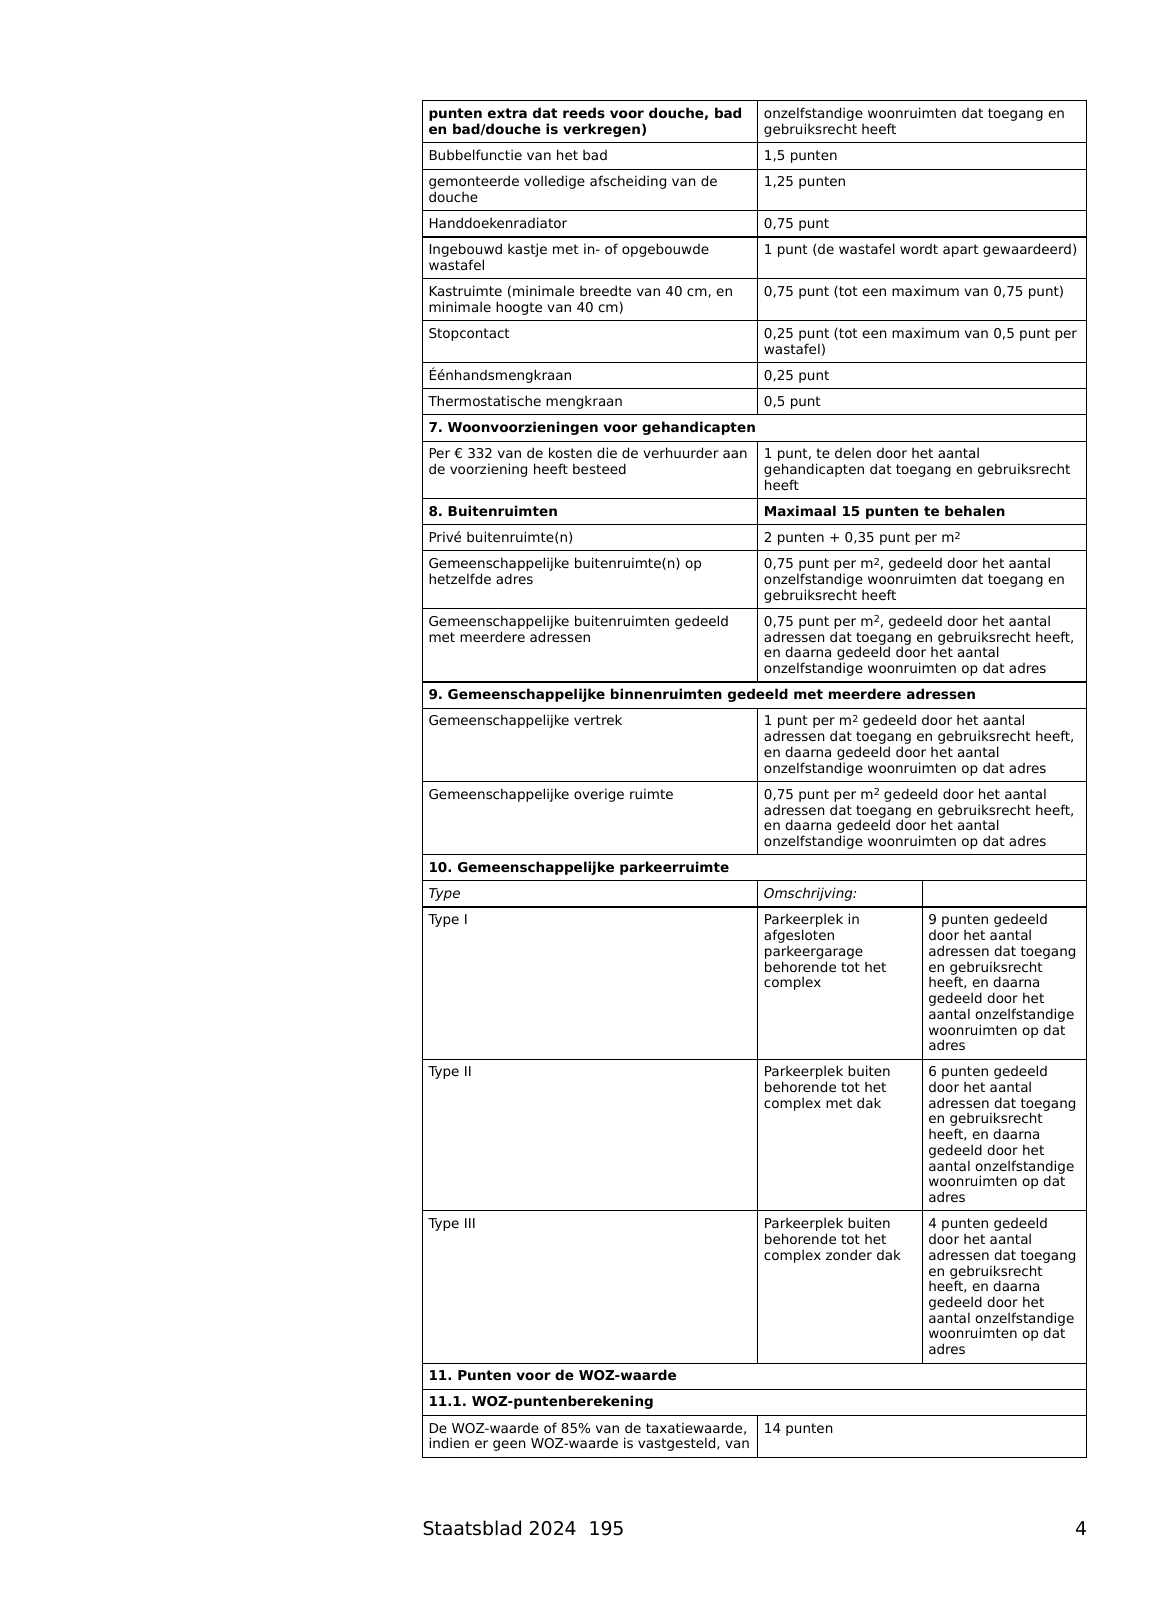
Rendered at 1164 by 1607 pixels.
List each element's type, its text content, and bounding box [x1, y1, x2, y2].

table_cell Gemeenschappelijke buitenruimten gedeeld met meerdere adressen [423, 609, 757, 681]
table_cell Stopcontact [423, 321, 757, 362]
table_cell Type I [423, 908, 757, 1058]
table_cell Parkeerplek in afgesloten parkeergarage behorende tot het complex [758, 908, 922, 1058]
table_cell De WOZ-waarde of 85% van de taxatiewaarde, indien er geen WOZ-waarde is vastgesteld, van [423, 1416, 757, 1457]
table_cell Type III [423, 1211, 757, 1362]
table_cell 0,75 punt per m2 gedeeld door het aantal adressen dat toegang en gebruiksrecht heeft, en daarna gedeeld door het aantal onzelfstandige woonruimten op dat adres [758, 782, 1086, 854]
table_cell punten extra dat reeds voor douche, bad en bad/douche is verkregen) [423, 101, 757, 142]
table_cell 9 punten gedeeld door het aantal adressen dat toegang en gebruiksrecht heeft, en daarna gedeeld door het aantal onzelfstandige woonruimten op dat adres [923, 908, 1086, 1058]
table_cell 0,75 punt [758, 211, 1086, 236]
table_cell 11. Punten voor de WOZ-waarde [423, 1364, 1086, 1388]
table_cell Privé buitenruimte(n) [423, 525, 757, 550]
table_cell Gemeenschappelijke overige ruimte [423, 782, 757, 854]
table_cell 10. Gemeenschappelijke parkeerruimte [423, 855, 1086, 880]
table_cell 0,75 punt per m2, gedeeld door het aantal onzelfstandige woonruimten dat toegang en gebruiksrecht heeft [758, 551, 1086, 608]
table_cell 0,25 punt [758, 363, 1086, 388]
table_cell 9. Gemeenschappelijke binnenruimten gedeeld met meerdere adressen [423, 683, 1086, 707]
table_cell 11.1. WOZ-puntenberekening [423, 1390, 1086, 1415]
table_cell Parkeerplek buiten behorende tot het complex met dak [758, 1060, 922, 1210]
table_cell onzelfstandige woonruimten dat toegang en gebruiksrecht heeft [758, 101, 1086, 142]
table_cell 7. Woonvoorzieningen voor gehandicapten [423, 415, 1086, 441]
table_cell Type [423, 881, 757, 906]
table_cell 1,5 punten [758, 143, 1086, 168]
table_cell 14 punten [758, 1416, 1086, 1457]
table_cell Éénhandsmengkraan [423, 363, 757, 388]
table_cell Per € 332 van de kosten die de verhuurder aan de voorziening heeft besteed [423, 442, 757, 498]
table_cell [923, 881, 1086, 906]
table_cell 1 punt, te delen door het aantal gehandicapten dat toegang en gebruiksrecht heeft [758, 442, 1086, 498]
table_cell 8. Buitenruimten [423, 499, 757, 524]
table_cell Thermostatische mengkraan [423, 389, 757, 414]
table_cell Bubbelfunctie van het bad [423, 143, 757, 168]
table_cell 0,75 punt per m2, gedeeld door het aantal adressen dat toegang en gebruiksrecht heeft, en daarna gedeeld door het aantal onzelfstandige woonruimten op dat adres [758, 609, 1086, 681]
table_cell 4 punten gedeeld door het aantal adressen dat toegang en gebruiksrecht heeft, en daarna gedeeld door het aantal onzelfstandige woonruimten op dat adres [923, 1211, 1086, 1362]
table_cell 0,75 punt (tot een maximum van 0,75 punt) [758, 279, 1086, 320]
table_cell 6 punten gedeeld door het aantal adressen dat toegang en gebruiksrecht heeft, en daarna gedeeld door het aantal onzelfstandige woonruimten op dat adres [923, 1060, 1086, 1210]
table_cell Gemeenschappelijke vertrek [423, 709, 757, 781]
table_cell 0,25 punt (tot een maximum van 0,5 punt per wastafel) [758, 321, 1086, 362]
table_cell Ingebouwd kastje met in- of opgebouwde wastafel [423, 238, 757, 278]
table_cell Handdoekenradiator [423, 211, 757, 236]
table_cell 2 punten + 0,35 punt per m2 [758, 525, 1086, 550]
table_cell 1 punt per m2 gedeeld door het aantal adressen dat toegang en gebruiksrecht heeft, en daarna gedeeld door het aantal onzelfstandige woonruimten op dat adres [758, 709, 1086, 781]
table_cell Parkeerplek buiten behorende tot het complex zonder dak [758, 1211, 922, 1362]
table_cell 1,25 punten [758, 170, 1086, 210]
table_cell Type II [423, 1060, 757, 1210]
table_cell 1 punt (de wastafel wordt apart gewaardeerd) [758, 238, 1086, 278]
table_cell gemonteerde volledige afscheiding van de douche [423, 170, 757, 210]
table_cell 0,5 punt [758, 389, 1086, 414]
table_cell Omschrijving: [758, 881, 922, 906]
table_cell Kastruimte (minimale breedte van 40 cm, en minimale hoogte van 40 cm) [423, 279, 757, 320]
table_cell Gemeenschappelijke buitenruimte(n) op hetzelfde adres [423, 551, 757, 608]
table_cell Maximaal 15 punten te behalen [758, 499, 1086, 524]
